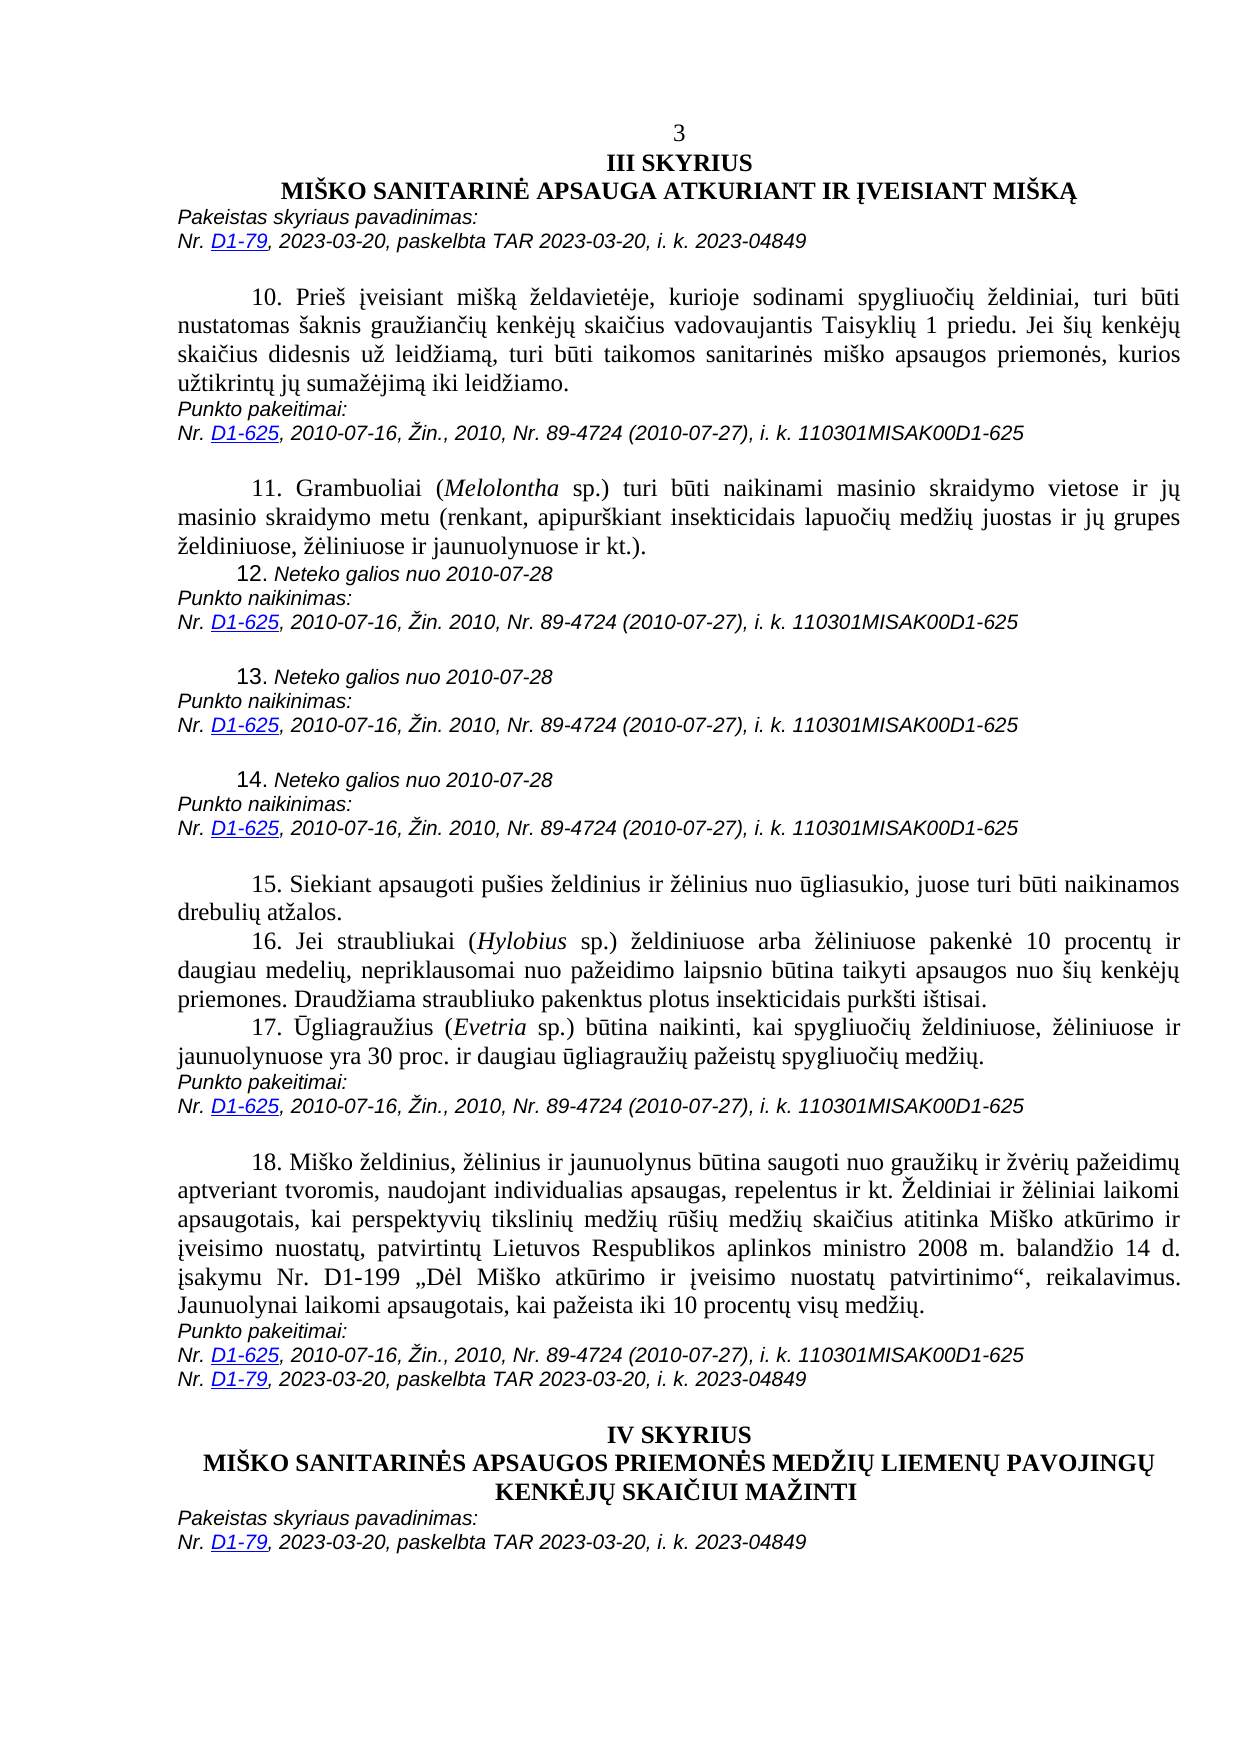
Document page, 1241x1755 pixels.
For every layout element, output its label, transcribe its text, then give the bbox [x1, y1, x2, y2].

text 18. Miško želdinius, žėlinius ir jaunuolynus būtina saugoti nuo graužikų ir žvėrių pažeidimų aptveriant tvoromis, naudojant individualias apsaugas, repelentus ir kt. Želdiniai ir žėliniai laikomi apsaugotais, kai perspektyvių tikslinių medžių rūšių medžių skaičius atitinka Miško atkūrimo ir įveisimo nuostatų, patvirtintų Lietuvos Respublikos aplinkos ministro 2008 m. balandžio 14 d. įsakymu Nr. D1-199 „Dėl Miško atkūrimo ir įveisimo nuostatų patvirtinimo“, reikalavimus. Jaunuolynai laikomi apsaugotais, kai pažeista iki 10 procentų visų medžių. [177, 1147, 1181, 1319]
text Nr. D1-625, 2010-07-16, Žin. 2010, Nr. 89-4724 (2010-07-27), i. k. 110301MISAK00D1-625 [177, 816, 1181, 840]
text Pakeistas skyriaus pavadinimas: [177, 1506, 1181, 1530]
text Nr. D1-79, 2023-03-20, paskelbta TAR 2023-03-20, i. k. 2023-04849 [177, 1367, 1181, 1391]
text 16. Jei straubliukai (Hylobius sp.) želdiniuose arba žėliniuose pakenkė 10 procentų ir daugiau medelių, nepriklausomai nuo pažeidimo laipsnio būtina taikyti apsaugos nuo šių kenkėjų priemones. Draudžiama straubliuko pakenktus plotus insekticidais purkšti ištisai. [177, 926, 1181, 1012]
text Punkto pakeitimai: [177, 1070, 1181, 1094]
text 12. Neteko galios nuo 2010-07-28 [177, 560, 1181, 586]
text Punkto pakeitimai: [177, 1319, 1181, 1343]
text 10. Prieš įveisiant mišką želdavietėje, kurioje sodinami spygliuočių želdiniai, turi būti nustatomas šaknis graužiančių kenkėjų skaičius vadovaujantis Taisyklių 1 priedu. Jei šių kenkėjų skaičius didesnis už leidžiamą, turi būti taikomos sanitarinės miško apsaugos priemonės, kurios užtikrintų jų sumažėjimą iki leidžiamo. [177, 282, 1181, 397]
text Nr. D1-79, 2023-03-20, paskelbta TAR 2023-03-20, i. k. 2023-04849 [177, 229, 1181, 253]
text 13. Neteko galios nuo 2010-07-28 [177, 663, 1181, 689]
text Pakeistas skyriaus pavadinimas: [177, 205, 1181, 229]
text Punkto pakeitimai: [177, 397, 1181, 421]
text Nr. D1-79, 2023-03-20, paskelbta TAR 2023-03-20, i. k. 2023-04849 [177, 1530, 1181, 1554]
text 15. Siekiant apsaugoti pušies želdinius ir žėlinius nuo ūgliasukio, juose turi būti naikinamos drebulių atžalos. [177, 869, 1181, 926]
text 17. Ūgliagraužius (Evetria sp.) būtina naikinti, kai spygliuočių želdiniuose, žėliniuose ir jaunuolynuose yra 30 proc. ir daugiau ūgliagraužių pažeistų spygliuočių medžių. [177, 1012, 1181, 1070]
text 14. Neteko galios nuo 2010-07-28 [177, 766, 1181, 792]
text Nr. D1-625, 2010-07-16, Žin., 2010, Nr. 89-4724 (2010-07-27), i. k. 110301MISAK00D1-625 [177, 421, 1181, 445]
text Nr. D1-625, 2010-07-16, Žin. 2010, Nr. 89-4724 (2010-07-27), i. k. 110301MISAK00D1-625 [177, 610, 1181, 634]
text 11. Grambuoliai (Melolontha sp.) turi būti naikinami masinio skraidymo vietose ir jų masinio skraidymo metu (renkant, apipurškiant insekticidais lapuočių medžių juostas ir jų grupes želdiniuose, žėliniuose ir jaunuolynuose ir kt.). [177, 473, 1181, 560]
text Punkto naikinimas: [177, 689, 1181, 713]
text Punkto naikinimas: [177, 586, 1181, 610]
text IV SKYRIUS [177, 1420, 1181, 1448]
text Nr. D1-625, 2010-07-16, Žin., 2010, Nr. 89-4724 (2010-07-27), i. k. 110301MISAK00D1-625 [177, 1094, 1181, 1118]
text III SKYRIUS [177, 148, 1181, 176]
text Punkto naikinimas: [177, 792, 1181, 816]
text Nr. D1-625, 2010-07-16, Žin., 2010, Nr. 89-4724 (2010-07-27), i. k. 110301MISAK00D1-625 [177, 1343, 1181, 1367]
text MIŠKO SANITARINĖS APSAUGOS PRIEMONĖS MEDŽIŲ LIEMENŲ PAVOJINGŲ KENKĖJŲ SKAIČIUI MAŽINTI [177, 1448, 1181, 1506]
text MIŠKO SANITARINĖ APSAUGA ATKURIANT IR ĮVEISIANT MIŠKĄ [177, 176, 1181, 205]
text Nr. D1-625, 2010-07-16, Žin. 2010, Nr. 89-4724 (2010-07-27), i. k. 110301MISAK00D1-625 [177, 713, 1181, 737]
